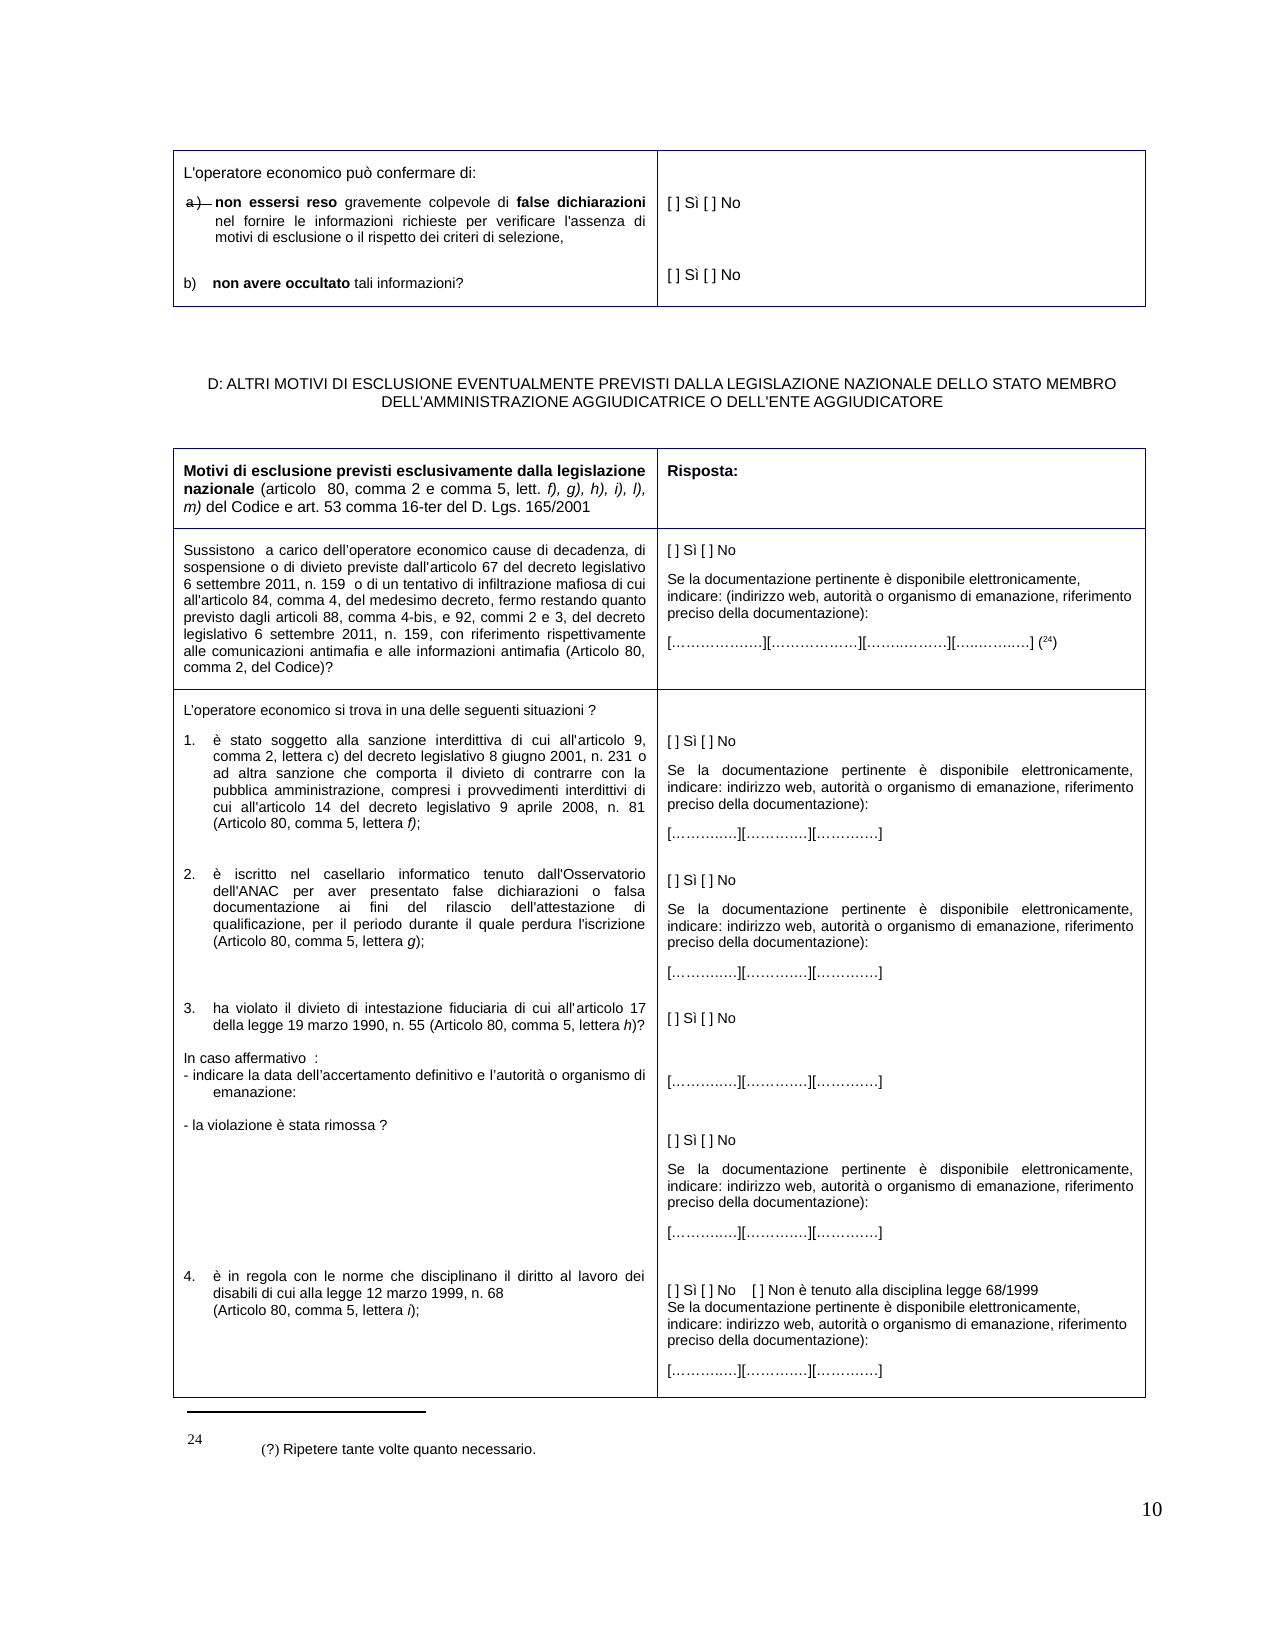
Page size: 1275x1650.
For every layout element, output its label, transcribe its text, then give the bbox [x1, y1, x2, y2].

table_header Risposta: [658, 449, 1145, 528]
title D: Altri motivi di esclusione eventualmente previsti dalla legislazione nazionale dello Stato membro dell'amministrazione aggiudicatrice o dell'ente aggiudicatore [187, 374, 1137, 411]
table_cell L'operatore economico può confermare di: non essersi reso gravemente colpevole di false dichiarazioni nel fornire le informazioni richieste per verificare l'assenza di motivi di esclusione o il rispetto dei criteri di selezione, b) non avere occultato tali informazioni? [174, 151, 657, 306]
table_cell [ ] Sì [ ] No Se la documentazione pertinente è disponibile elettronicamente, indicare: indirizzo web, autorità o organismo di emanazione, riferimento preciso della documentazione): [………..…][……….…][……….…] [ ] Sì [ ] No Se la documentazione pertinente è disponibile elettronicamente, indicare: indirizzo web, autorità o organismo di emanazione, riferimento preciso della documentazione): [………..…][……….…][……….…] [ ] Sì [ ] No [………..…][……….…][……….…] [ ] Sì [ ] No Se la documentazione pertinente è disponibile elettronicamente, indicare: indirizzo web, autorità o organismo di emanazione, riferimento preciso della documentazione): [………..…][……….…][……….…] [ ] Sì [ ] No [ ] Non è tenuto alla disciplina legge 68/1999 Se la documentazione pertinente è disponibile elettronicamente, indicare: indirizzo web, autorità o organismo di emanazione, riferimento preciso della documentazione): [………..…][……….…][……….…] [658, 690, 1145, 1397]
table_cell [ ] Sì [ ] No Se la documentazione pertinente è disponibile elettronicamente, indicare: (indirizzo web, autorità o organismo di emanazione, riferimento preciso della documentazione): […………….…][………………][……..………][…..……..…] () [658, 529, 1145, 688]
table_cell Sussistono a carico dell’operatore economico cause di decadenza, di sospensione o di divieto previste dall'articolo 67 del decreto legislativo 6 settembre 2011, n. 159 o di un tentativo di infiltrazione mafiosa di cui all'articolo 84, comma 4, del medesimo decreto, fermo restando quanto previsto dagli articoli 88, comma 4-bis, e 92, commi 2 e 3, del decreto legislativo 6 settembre 2011, n. 159, con riferimento rispettivamente alle comunicazioni antimafia e alle informazioni antimafia (Articolo 80, comma 2, del Codice)? [174, 529, 657, 688]
table_header Motivi di esclusione previsti esclusivamente dalla legislazione nazionale (articolo 80, comma 2 e comma 5, lett. f), g), h), i), l), m) del Codice e art. 53 comma 16-ter del D. Lgs. 165/2001 [174, 449, 657, 528]
table_cell [ ] Sì [ ] No [ ] Sì [ ] No [658, 151, 1145, 306]
table_cell L’operatore economico si trova in una delle seguenti situazioni ? è stato soggetto alla sanzione interdittiva di cui all'articolo 9, comma 2, lettera c) del decreto legislativo 8 giugno 2001, n. 231 o ad altra sanzione che comporta il divieto di contrarre con la pubblica amministrazione, compresi i provvedimenti interdittivi di cui all'articolo 14 del decreto legislativo 9 aprile 2008, n. 81 (Articolo 80, comma 5, lettera f); è iscritto nel casellario informatico tenuto dall'Osservatorio dell'ANAC per aver presentato false dichiarazioni o falsa documentazione ai fini del rilascio dell'attestazione di qualificazione, per il periodo durante il quale perdura l'iscrizione (Articolo 80, comma 5, lettera g); ha violato il divieto di intestazione fiduciaria di cui all'articolo 17 della legge 19 marzo 1990, n. 55 (Articolo 80, comma 5, lettera h)? In caso affermativo : - indicare la data dell’accertamento definitivo e l’autorità o organismo di emanazione: - la violazione è stata rimossa ? è in regola con le norme che disciplinano il diritto al lavoro dei disabili di cui alla legge 12 marzo 1999, n. 68 (Articolo 80, comma 5, lettera i); è stato vittima dei reati previsti e puniti dagli articoli 317 e 629 del codice penale aggravati ai sensi dell'articolo 7 del decreto-legge 13 maggio 1991, n. 152, convertito, con modificazioni, dalla legge 12 luglio 1991, n. 203? In caso affermativo: - ha denunciato i fatti all’autorità giudiziaria? - ricorrono i casi previsti all’articolo 4, primo comma, della Legge 24 novembre 1981, n. 689 (articolo 80, comma 5, lettera l) ? si trova rispetto ad un altro partecipante alla medesima procedura di affidamento, in una situazione di controllo di cui all'articolo 2359 del codice civile o in una qualsiasi relazione, anche di fatto, se la situazione di controllo o la relazione comporti che le offerte sono imputabili ad un unico centro decisionale (articolo 80, comma 5, lettera m)? [174, 690, 657, 1397]
